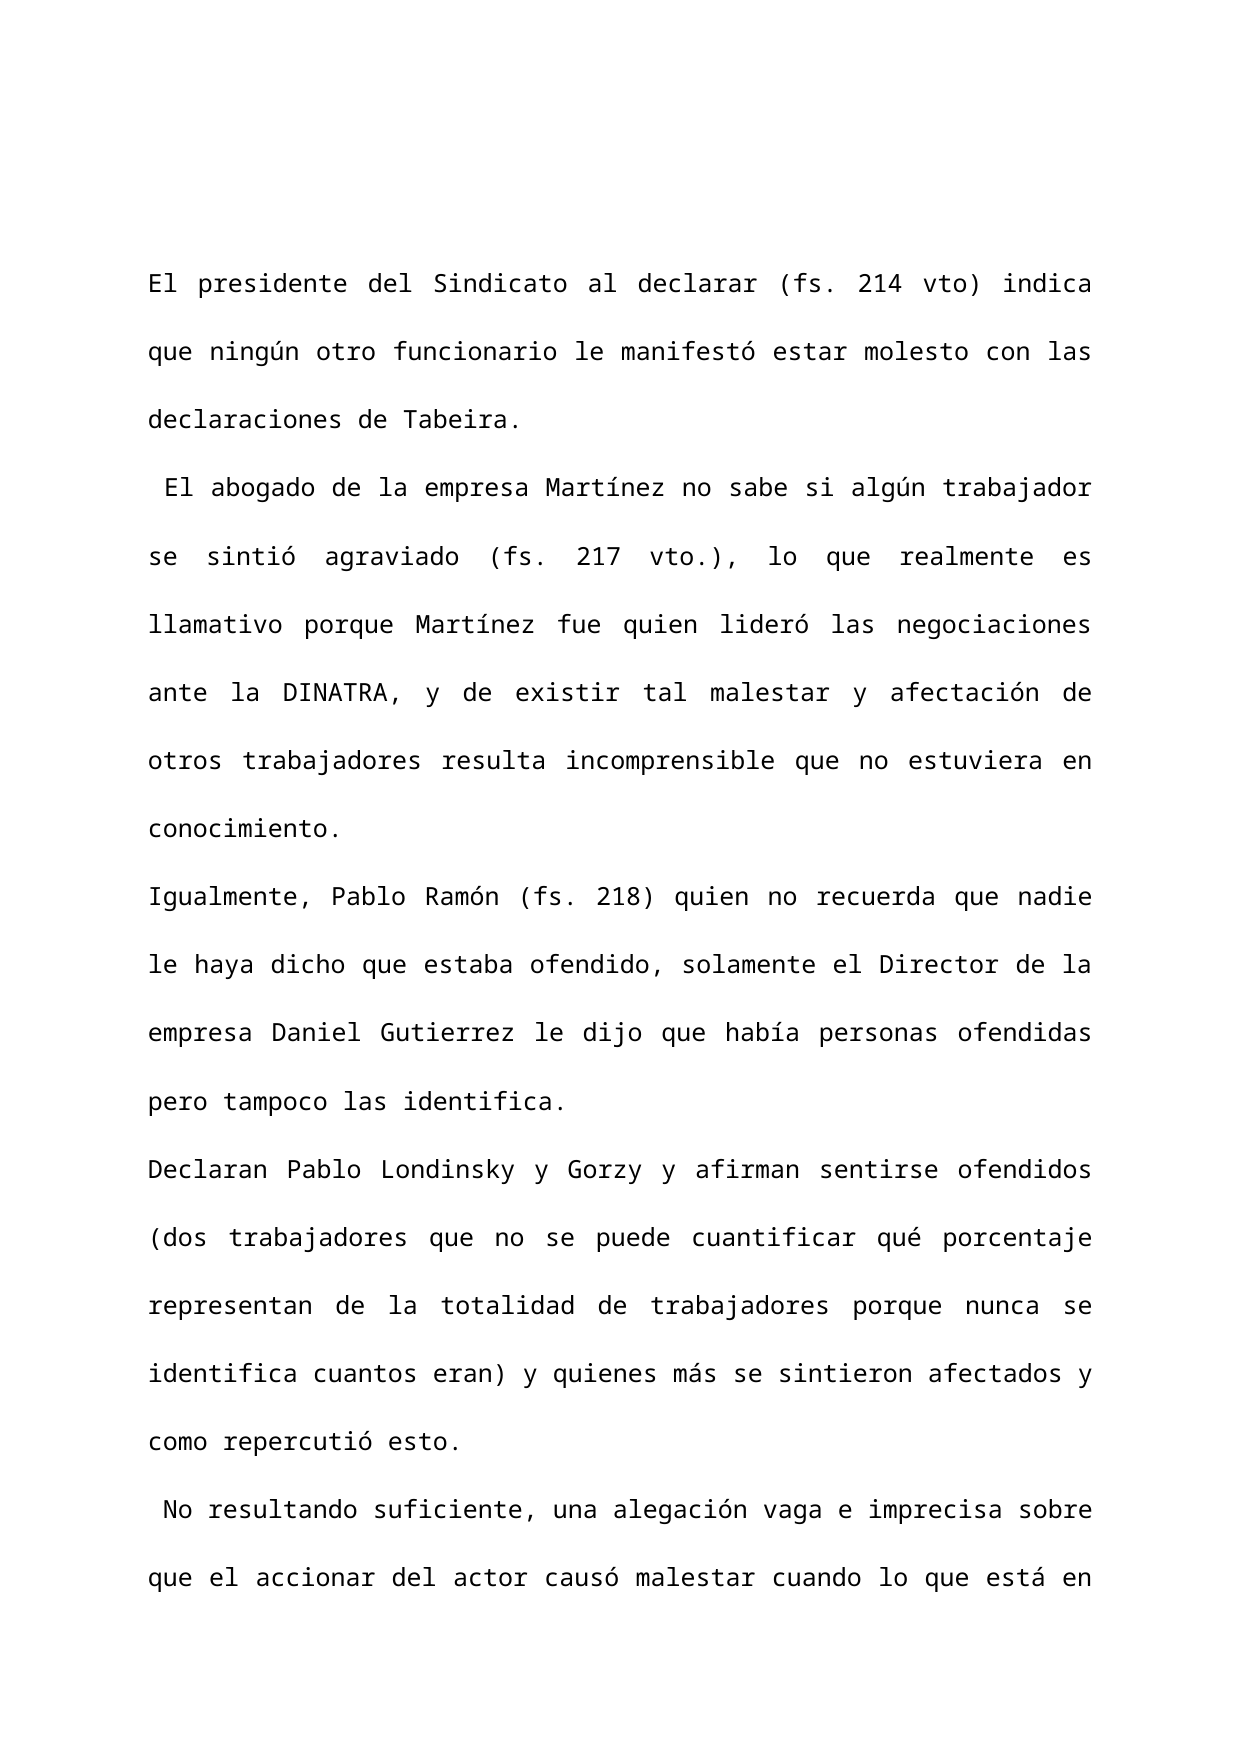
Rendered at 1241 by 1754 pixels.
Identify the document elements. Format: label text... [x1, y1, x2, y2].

text El abogado de la empresa Martínez no sabe si algún trabajador se sintió agraviado (fs. 217 vto.), lo que realmente es llamativo porque Martínez fue quien lideró las negociaciones ante la DINATRA, y de existir tal malestar y afectación de otros trabajadores resulta incomprensible que no estuviera en conocimiento. [148, 470, 1093, 845]
text Igualmente, Pablo Ramón (fs. 218) quien no recuerda que nadie le haya dicho que estaba ofendido, solamente el Director de la empresa Daniel Gutierrez le dijo que había personas ofendidas pero tampoco las identifica. [148, 879, 1093, 1117]
text Declaran Pablo Londinsky y Gorzy y afirman sentirse ofendidos (dos trabajadores que no se puede cuantificar qué porcentaje representan de la totalidad de trabajadores porque nunca se identifica cuantos eran) y quienes más se sintieron afectados y como repercutió esto. [148, 1151, 1093, 1458]
text No resultando suficiente, una alegación vaga e imprecisa sobre que el accionar del actor causó malestar cuando lo que está en [148, 1492, 1093, 1594]
text El presidente del Sindicato al declarar (fs. 214 vto) indica que ningún otro funcionario le manifestó estar molesto con las declaraciones de Tabeira. [148, 266, 1093, 436]
